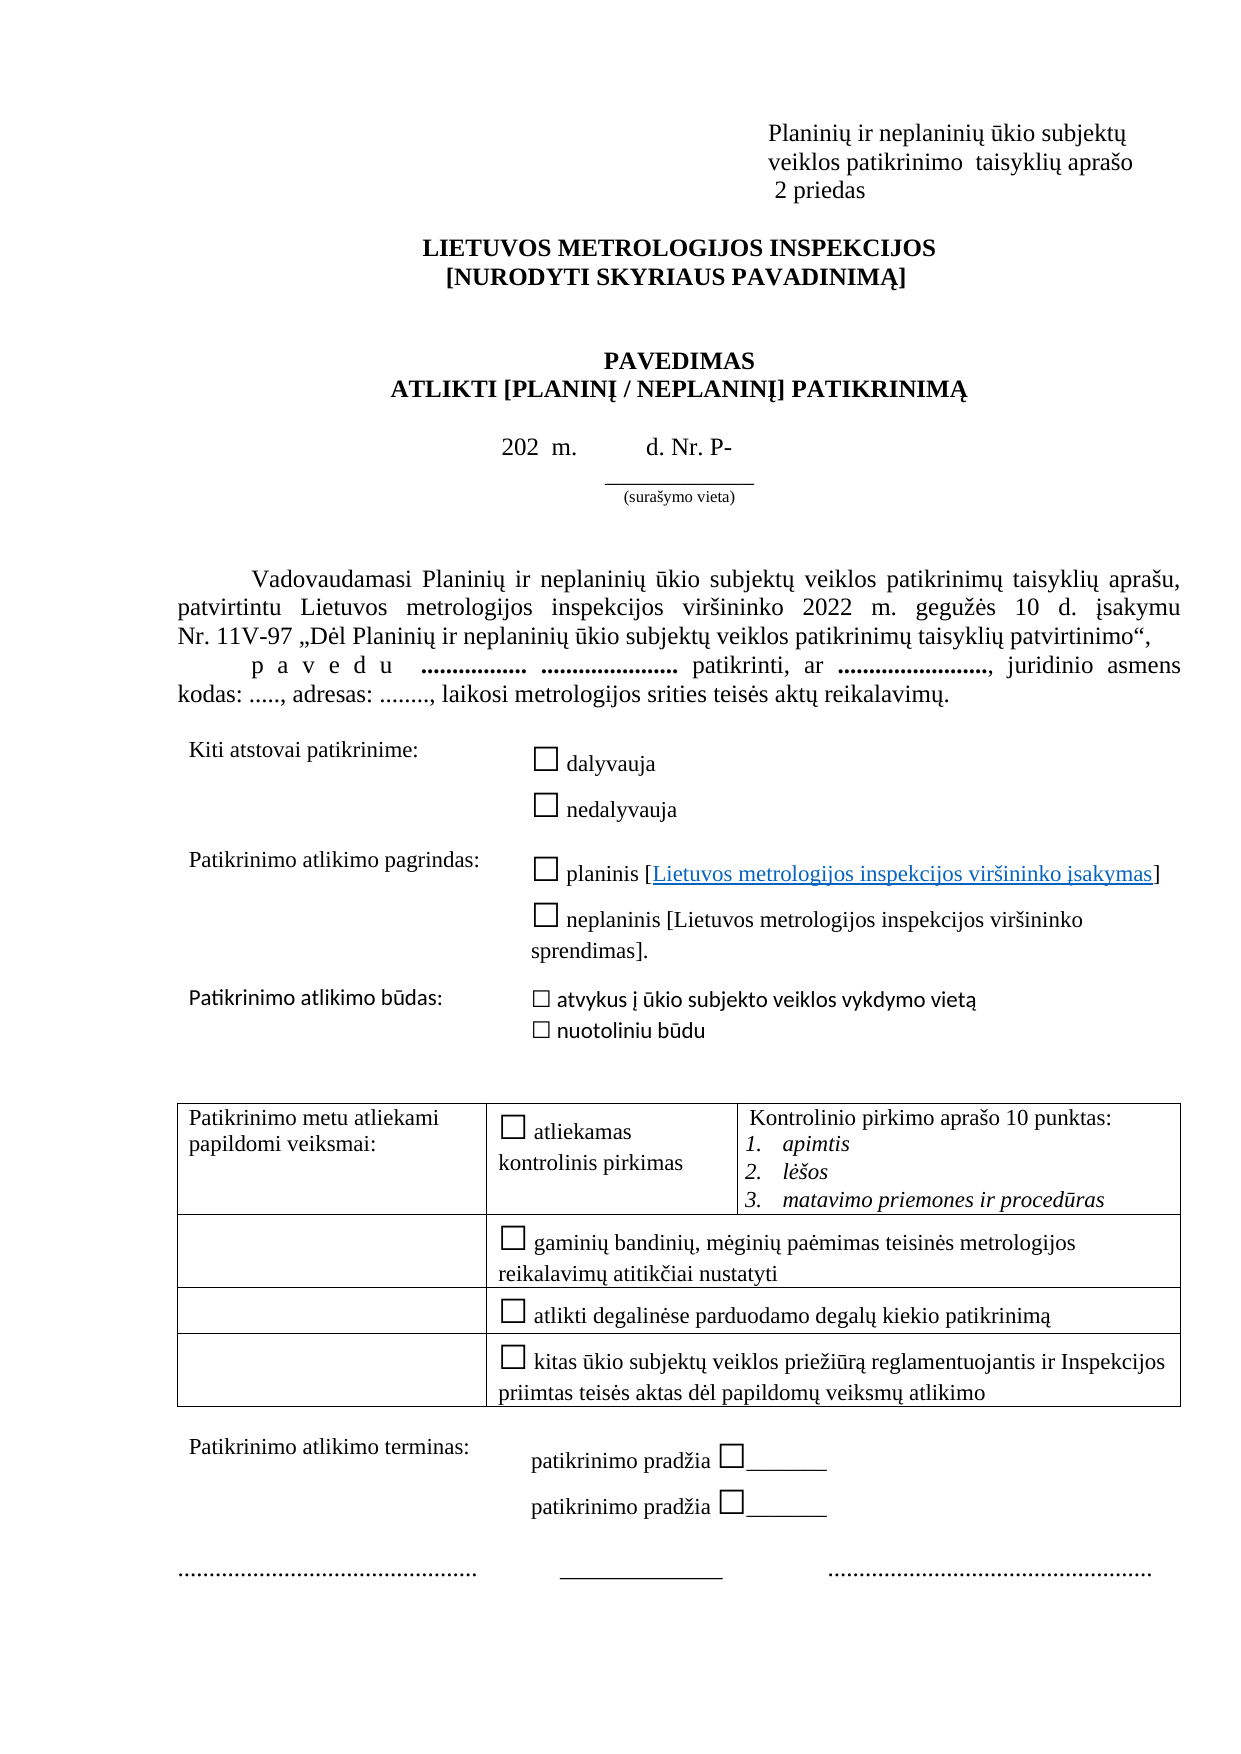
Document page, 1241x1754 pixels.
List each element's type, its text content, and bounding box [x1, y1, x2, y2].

table_cell patikrinimo pradžia ☐_______ [520, 1479, 1181, 1524]
table_header patikrinimo pradžia ☐_______ [520, 1433, 1181, 1479]
table_cell ☐ atlikti degalinėse parduodamo degalų kiekio patikrinimą [487, 1288, 1180, 1333]
table_header ☐ dalyvauja [520, 736, 1181, 782]
text 202 m. d. Nr. P- [177, 432, 1181, 461]
table_cell ☐ kitas ūkio subjektų veiklos priežiūrą reglamentuojantis ir Inspekcijos priimtas teisės aktas dėl papildomų veiksmų atlikimo [487, 1334, 1180, 1406]
table_cell [177, 892, 519, 963]
table_header ☐ planinis [Lietuvos metrologijos inspekcijos viršininko įsakymas] [520, 846, 1181, 892]
table_header Patikrinimo metu atliekami papildomi veiksmai: [178, 1104, 486, 1214]
text ATLIKTI [PLANINĮ / NEPLANINĮ] PATIKRINIMĄ [177, 374, 1181, 403]
text ................................................ _____________ .................................................... [177, 1553, 1181, 1582]
table_cell ☐ gaminių bandinių, mėginių paėmimas teisinės metrologijos reikalavimų atitikčiai nustatyti [487, 1215, 1180, 1287]
table_header Patikrinimo atlikimo pagrindas: [177, 846, 519, 892]
text _____________ [177, 461, 1181, 487]
text p a v e d u ................. ...................... patikrinti, ar ........................, juridinio asmens kodas: ....., adresas: ........, laikosi metrologijos srities teisės aktų reikalavimų. [177, 650, 1181, 707]
table_cell [177, 782, 519, 827]
table_header ☐ atliekamas kontrolinis pirkimas [487, 1104, 737, 1214]
table_cell [177, 1014, 519, 1045]
table_header Patikrinimo atlikimo būdas: [177, 983, 519, 1014]
text Planinių ir neplaninių ūkio subjektų [177, 118, 1181, 147]
table_cell [178, 1215, 486, 1287]
table_header Kontrolinio pirkimo aprašo 10 punktas: 1. apimtis 2. lėšos 3. matavimo priemones ir procedūras [738, 1104, 1180, 1214]
table_header Patikrinimo atlikimo terminas: [177, 1433, 519, 1479]
table_cell [177, 1479, 519, 1524]
table_cell [178, 1288, 486, 1333]
table_cell ☐ neplaninis [Lietuvos metrologijos inspekcijos viršininko sprendimas]. [520, 892, 1181, 963]
text lietuvos metrologijos inspekcijos [177, 233, 1181, 262]
text (surašymo vieta) [177, 487, 1181, 506]
table_cell [178, 1334, 486, 1406]
text 2 priedas [177, 176, 1181, 204]
text [NURODYTI SKYRIAUS PAVADINIMĄ] [177, 262, 1181, 291]
table_cell ☐ nuotoliniu būdu [520, 1014, 1181, 1045]
text Vadovaudamasi Planinių ir neplaninių ūkio subjektų veiklos patikrinimų taisyklių aprašu, patvirtintu Lietuvos metrologijos inspekcijos viršininko 2022 m. gegužės 10 d. įsakymu Nr. 11V-97 „Dėl Planinių ir neplaninių ūkio subjektų veiklos patikrinimų taisyklių patvirtinimo“, [177, 564, 1181, 650]
text PAVEDIMAS [177, 346, 1181, 374]
table_header Kiti atstovai patikrinime: [177, 736, 519, 782]
table_cell ☐ nedalyvauja [520, 782, 1181, 827]
text veiklos patikrinimo taisyklių aprašo [177, 147, 1181, 176]
table_header ☐ atvykus į ūkio subjekto veiklos vykdymo vietą [520, 983, 1181, 1014]
